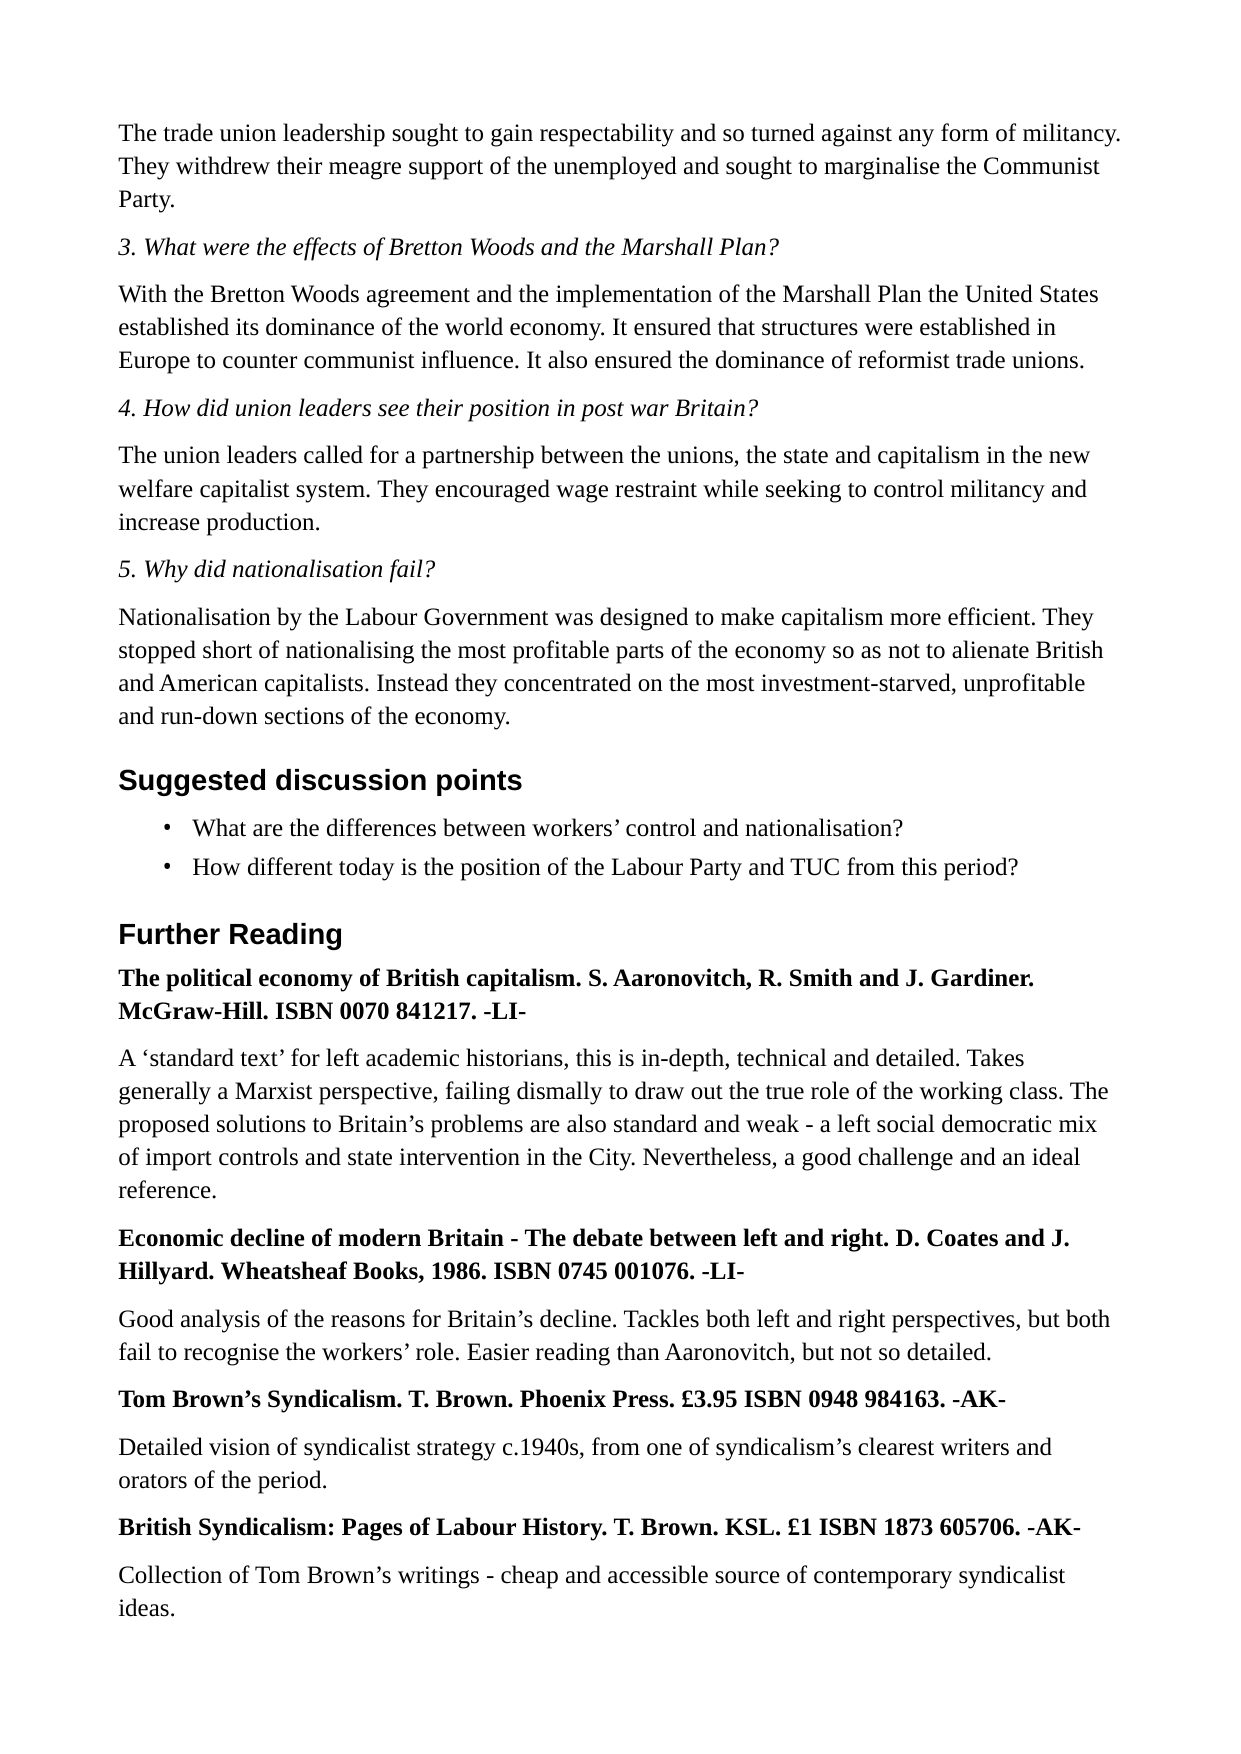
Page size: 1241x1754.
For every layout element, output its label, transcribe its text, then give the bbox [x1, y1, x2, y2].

text The union leaders called for a partnership between the unions, the state and capitalism in the new welfare capitalist system. They encouraged wage restraint while seeking to control militancy and increase production. [118, 441, 1122, 535]
text 4. How did union leaders see their position in post war Britain? [118, 393, 1122, 422]
text The trade union leadership sought to gain respectability and so turned against any form of militancy. They withdrew their meagre support of the unemployed and sought to marginalise the Communist Party. [118, 118, 1122, 213]
text Nationalisation by the Labour Government was designed to make capitalism more efficient. They stopped short of nationalising the most profitable parts of the economy so as not to alienate British and American capitalists. Instead they concentrated on the most investment-starved, unprofitable and run-down sections of the economy. [118, 602, 1122, 730]
subtitle Suggested discussion points [118, 763, 1122, 797]
text Economic decline of modern Britain - The debate between left and right. D. Coates and J. Hillyard. Wheatsheaf Books, 1986. ISBN 0745 001076. -LI- [118, 1223, 1122, 1285]
list What are the differences between workers’ control and nationalisation? [162, 809, 1122, 843]
text Good analysis of the reasons for Britain’s decline. Tackles both left and right perspectives, but both fail to recognise the workers’ role. Easier reading than Aaronovitch, but not so detailed. [118, 1304, 1122, 1365]
text Collection of Tom Brown’s writings - cheap and accessible source of contemporary syndicalist ideas. [118, 1560, 1122, 1622]
list How different today is the position of the Labour Party and TUC from this period? [162, 848, 1122, 882]
text The political economy of British capitalism. S. Aaronovitch, R. Smith and J. Gardiner. McGraw-Hill. ISBN 0070 841217. -LI- [118, 963, 1122, 1024]
text 5. Why did nationalisation fail? [118, 554, 1122, 583]
text With the Bretton Woods agreement and the implementation of the Marshall Plan the United States established its dominance of the world economy. It ensured that structures were established in Europe to counter communist influence. It also ensured the dominance of reformist trade unions. [118, 279, 1122, 374]
text British Syndicalism: Pages of Labour History. T. Brown. KSL. £1 ISBN 1873 605706. -AK- [118, 1512, 1122, 1541]
text Tom Brown’s Syndicalism. T. Brown. Phoenix Press. £3.95 ISBN 0948 984163. -AK- [118, 1384, 1122, 1413]
text 3. What were the effects of Bretton Woods and the Marshall Plan? [118, 232, 1122, 261]
text Detailed vision of syndicalist strategy c.1940s, from one of syndicalism’s clearest writers and orators of the period. [118, 1432, 1122, 1494]
subtitle Further Reading [118, 917, 1122, 950]
text A ‘standard text’ for left academic historians, this is in-depth, technical and detailed. Takes generally a Marxist perspective, failing dismally to draw out the true role of the working class. The proposed solutions to Britain’s problems are also standard and weak - a left social democratic mix of import controls and state intervention in the City. Nevertheless, a good challenge and an ideal reference. [118, 1043, 1122, 1204]
